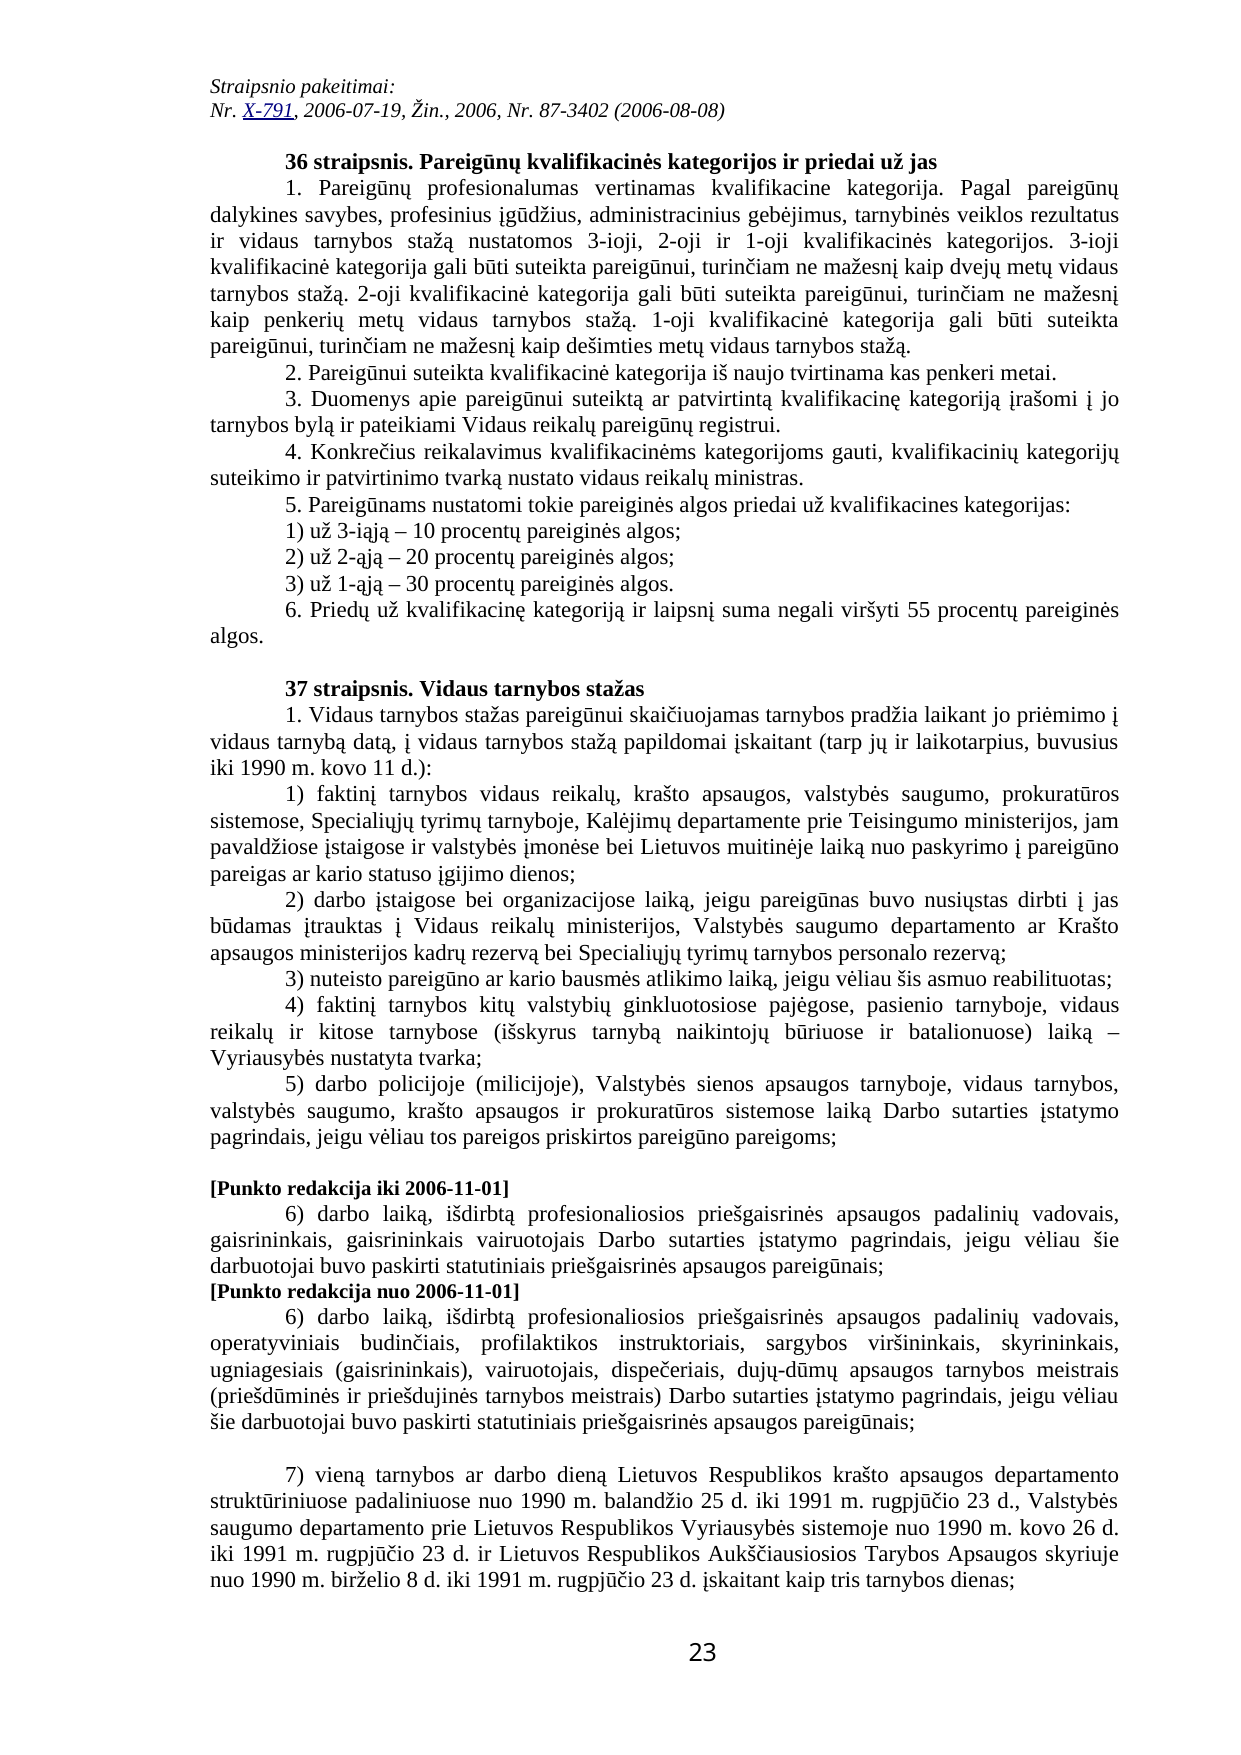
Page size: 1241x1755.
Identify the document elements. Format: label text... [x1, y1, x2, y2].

text 6. Priedų už kvalifikacinę kategoriją ir laipsnį suma negali viršyti 55 procentų pareiginės algos. [210, 596, 1120, 649]
text 2) darbo įstaigose bei organizacijose laiką, jeigu pareigūnas buvo nusiųstas dirbti į jas būdamas įtrauktas į Vidaus reikalų ministerijos, Valstybės saugumo departamento ar Krašto apsaugos ministerijos kadrų rezervą bei Specialiųjų tyrimų tarnybos personalo rezervą; [210, 886, 1120, 965]
text 5. Pareigūnams nustatomi tokie pareiginės algos priedai už kvalifikacines kategorijas: [210, 491, 1120, 517]
text 37 straipsnis. Vidaus tarnybos stažas [210, 675, 1120, 701]
text Nr. X-791, 2006-07-19, Žin., 2006, Nr. 87-3402 (2006-08-08) [210, 98, 1120, 122]
text 1) už 3-iąją – 10 procentų pareiginės algos; [210, 517, 1120, 543]
text Straipsnio pakeitimai: [210, 73, 1120, 98]
text 2) už 2-ąją – 20 procentų pareiginės algos; [210, 543, 1120, 570]
text 36 straipsnis. Pareigūnų kvalifikacinės kategorijos ir priedai už jas [210, 148, 1120, 174]
text 1. Pareigūnų profesionalumas vertinamas kvalifikacine kategorija. Pagal pareigūnų dalykines savybes, profesinius įgūdžius, administracinius gebėjimus, tarnybinės veiklos rezultatus ir vidaus tarnybos stažą nustatomos 3-ioji, 2-oji ir 1-oji kvalifikacinės kategorijos. 3-ioji kvalifikacinė kategorija gali būti suteikta pareigūnui, turinčiam ne mažesnį kaip dvejų metų vidaus tarnybos stažą. 2-oji kvalifikacinė kategorija gali būti suteikta pareigūnui, turinčiam ne mažesnį kaip penkerių metų vidaus tarnybos stažą. 1-oji kvalifikacinė kategorija gali būti suteikta pareigūnui, turinčiam ne mažesnį kaip dešimties metų vidaus tarnybos stažą. [210, 174, 1120, 359]
text 4. Konkrečius reikalavimus kvalifikacinėms kategorijoms gauti, kvalifikacinių kategorijų suteikimo ir patvirtinimo tvarką nustato vidaus reikalų ministras. [210, 438, 1120, 491]
text 5) darbo policijoje (milicijoje), Valstybės sienos apsaugos tarnyboje, vidaus tarnybos, valstybės saugumo, krašto apsaugos ir prokuratūros sistemose laiką Darbo sutarties įstatymo pagrindais, jeigu vėliau tos pareigos priskirtos pareigūno pareigoms; [210, 1070, 1120, 1149]
text 3) už 1-ąją – 30 procentų pareiginės algos. [210, 570, 1120, 596]
text 3) nuteisto pareigūno ar kario bausmės atlikimo laiką, jeigu vėliau šis asmuo reabilituotas; [210, 965, 1120, 991]
text 3. Duomenys apie pareigūnui suteiktą ar patvirtintą kvalifikacinę kategoriją įrašomi į jo tarnybos bylą ir pateikiami Vidaus reikalų pareigūnų registrui. [210, 385, 1120, 438]
text [Punkto redakcija nuo 2006-11-01] [210, 1279, 1120, 1303]
text 7) vieną tarnybos ar darbo dieną Lietuvos Respublikos krašto apsaugos departamento struktūriniuose padaliniuose nuo 1990 m. balandžio 25 d. iki 1991 m. rugpjūčio 23 d., Valstybės saugumo departamento prie Lietuvos Respublikos Vyriausybės sistemoje nuo 1990 m. kovo 26 d. iki 1991 m. rugpjūčio 23 d. ir Lietuvos Respublikos Aukščiausiosios Tarybos Apsaugos skyriuje nuo 1990 m. birželio 8 d. iki 1991 m. rugpjūčio 23 d. įskaitant kaip tris tarnybos dienas; [210, 1461, 1120, 1593]
text 6) darbo laiką, išdirbtą profesionaliosios priešgaisrinės apsaugos padalinių vadovais, gaisrininkais, gaisrininkais vairuotojais Darbo sutarties įstatymo pagrindais, jeigu vėliau šie darbuotojai buvo paskirti statutiniais priešgaisrinės apsaugos pareigūnais; [210, 1200, 1120, 1279]
text 6) darbo laiką, išdirbtą profesionaliosios priešgaisrinės apsaugos padalinių vadovais, operatyviniais budinčiais, profilaktikos instruktoriais, sargybos viršininkais, skyrininkais, ugniagesiais (gaisrininkais), vairuotojais, dispečeriais, dujų-dūmų apsaugos tarnybos meistrais (priešdūminės ir priešdujinės tarnybos meistrais) Darbo sutarties įstatymo pagrindais, jeigu vėliau šie darbuotojai buvo paskirti statutiniais priešgaisrinės apsaugos pareigūnais; [210, 1303, 1120, 1435]
text 4) faktinį tarnybos kitų valstybių ginkluotosiose pajėgose, pasienio tarnyboje, vidaus reikalų ir kitose tarnybose (išskyrus tarnybą naikintojų būriuose ir batalionuose) laiką – Vyriausybės nustatyta tvarka; [210, 991, 1120, 1070]
text [Punkto redakcija iki 2006-11-01] [210, 1176, 1120, 1200]
text 1) faktinį tarnybos vidaus reikalų, krašto apsaugos, valstybės saugumo, prokuratūros sistemose, Specialiųjų tyrimų tarnyboje, Kalėjimų departamente prie Teisingumo ministerijos, jam pavaldžiose įstaigose ir valstybės įmonėse bei Lietuvos muitinėje laiką nuo paskyrimo į pareigūno pareigas ar kario statuso įgijimo dienos; [210, 781, 1120, 886]
text 1. Vidaus tarnybos stažas pareigūnui skaičiuojamas tarnybos pradžia laikant jo priėmimo į vidaus tarnybą datą, į vidaus tarnybos stažą papildomai įskaitant (tarp jų ir laikotarpius, buvusius iki 1990 m. kovo 11 d.): [210, 701, 1120, 781]
text 2. Pareigūnui suteikta kvalifikacinė kategorija iš naujo tvirtinama kas penkeri metai. [210, 359, 1120, 385]
